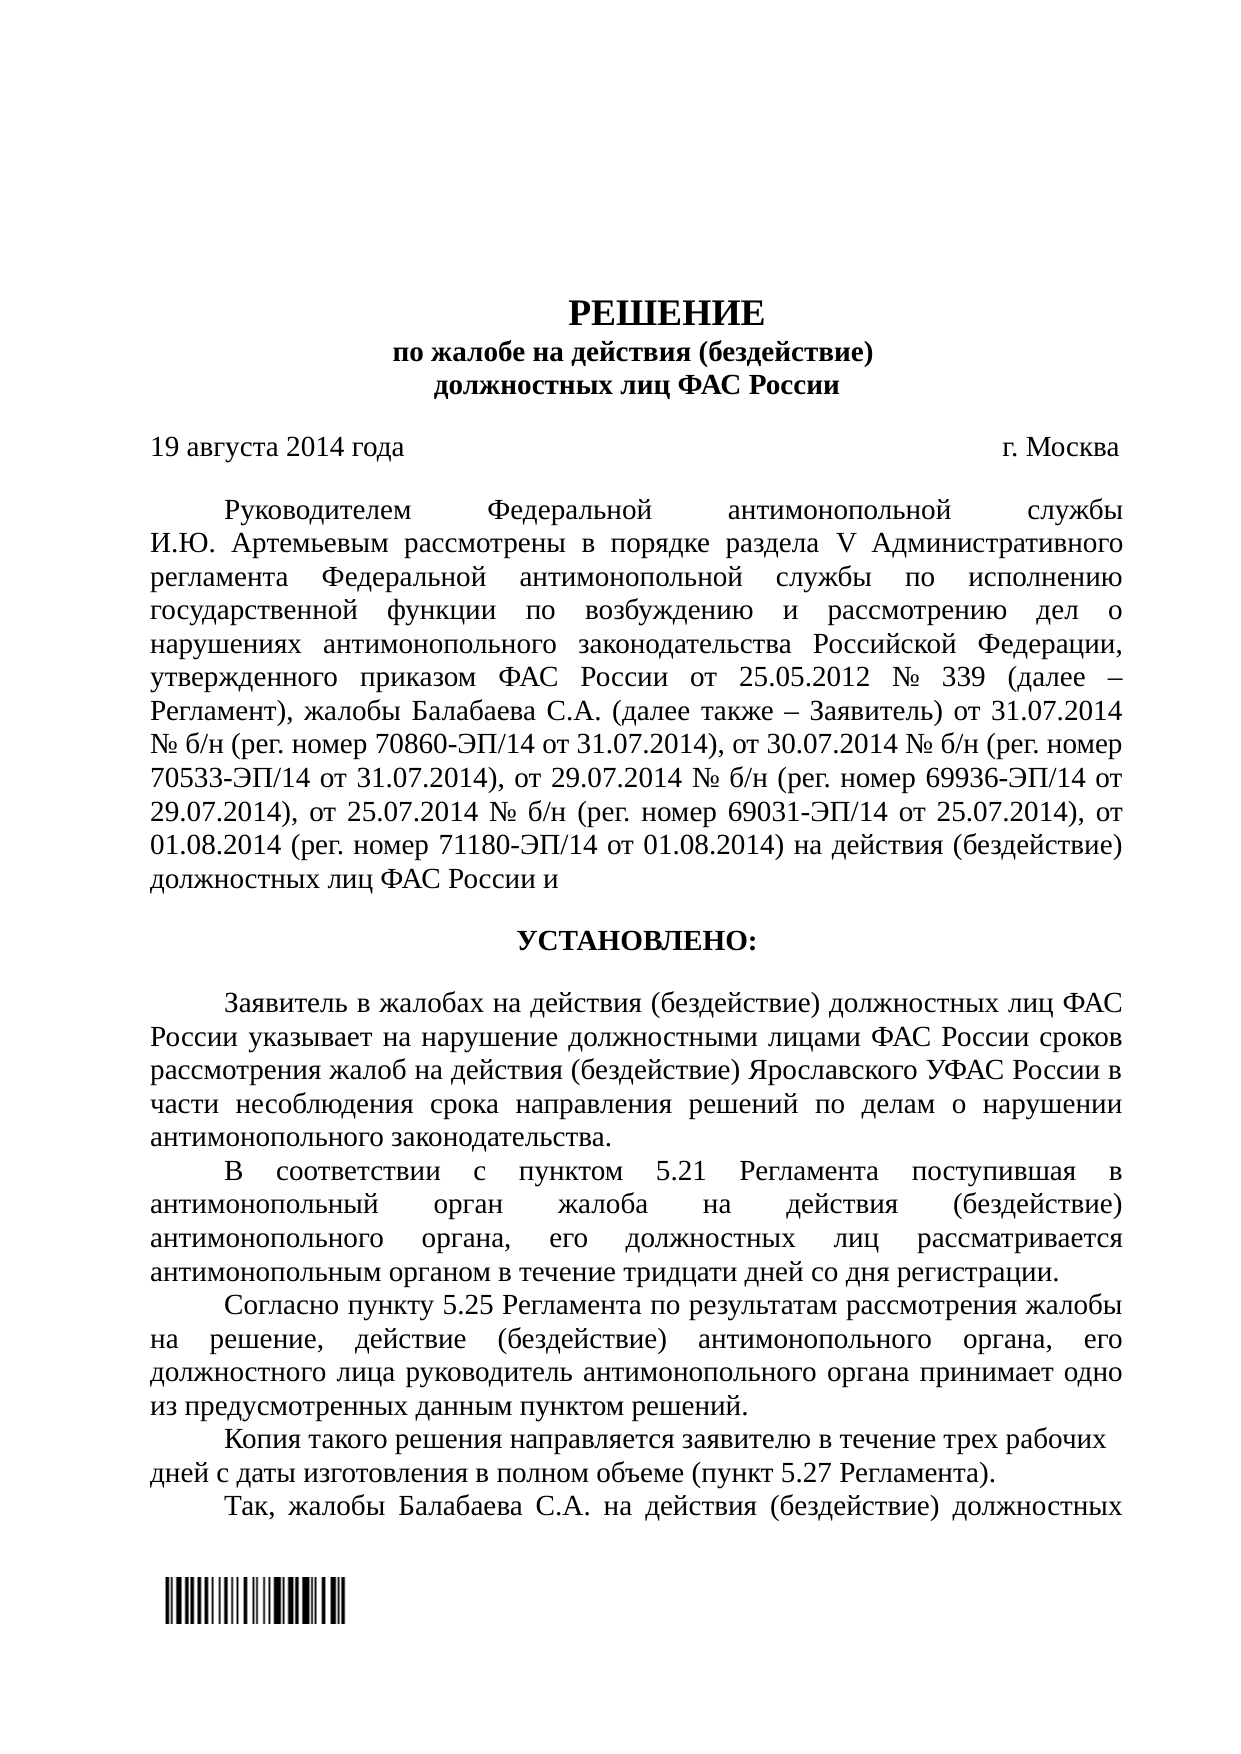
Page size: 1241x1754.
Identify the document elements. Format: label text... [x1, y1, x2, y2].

picture [150, 1577, 363, 1624]
text Руководителем Федеральной антимонопольной службы И.Ю. Артемьевым рассмотрены в порядке раздела V Административного регламента Федеральной антимонопольной службы по исполнению государственной функции по возбуждению и рассмотрению дел о нарушениях антимонопольного законодательства Российской Федерации, утвержденного приказом ФАС России от 25.05.2012 № 339 (далее – Регламент), жалобы Балабаева С.А. (далее также – Заявитель) от 31.07.2014 № б/н (рег. номер 70860-ЭП/14 от 31.07.2014), от 30.07.2014 № б/н (рег. номер 70533-ЭП/14 от 31.07.2014), от 29.07.2014 № б/н (рег. номер 69936-ЭП/14 от 29.07.2014), от 25.07.2014 № б/н (рег. номер 69031-ЭП/14 от 25.07.2014), от 01.08.2014 (рег. номер 71180-ЭП/14 от 01.08.2014) на действия (бездействие) должностных лиц ФАС России и [150, 492, 1123, 894]
text должностных лиц ФАС России [150, 367, 1123, 401]
text Копия такого решения направляется заявителю в течение трех рабочих дней с даты изготовления в полном объеме (пункт 5.27 Регламента). [150, 1421, 1123, 1488]
text 19 августа 2014 года г. Москва [150, 429, 1123, 463]
text УСТАНОВЛЕНО: [150, 923, 1123, 957]
text Заявитель в жалобах на действия (бездействие) должностных лиц ФАС России указывает на нарушение должностными лицами ФАС России сроков рассмотрения жалоб на действия (бездействие) Ярославского УФАС России в части несоблюдения срока направления решений по делам о нарушении антимонопольного законодательства. [150, 985, 1123, 1153]
text Так, жалобы Балабаева С.А. на действия (бездействие) должностных [150, 1488, 1123, 1522]
text В соответствии с пунктом 5.21 Регламента поступившая в антимонопольный орган жалоба на действия (бездействие) антимонопольного органа, его должностных лиц рассматривается антимонопольным органом в течение тридцати дней со дня регистрации. [150, 1153, 1123, 1287]
text по жалобе на действия (бездействие) [150, 334, 1123, 367]
text Согласно пункту 5.25 Регламента по результатам рассмотрения жалобы на решение, действие (бездействие) антимонопольного органа, его должностного лица руководитель антимонопольного органа принимает одно из предусмотренных данным пунктом решений. [150, 1287, 1123, 1421]
subtitle РЕШЕНИЕ [210, 291, 1123, 334]
